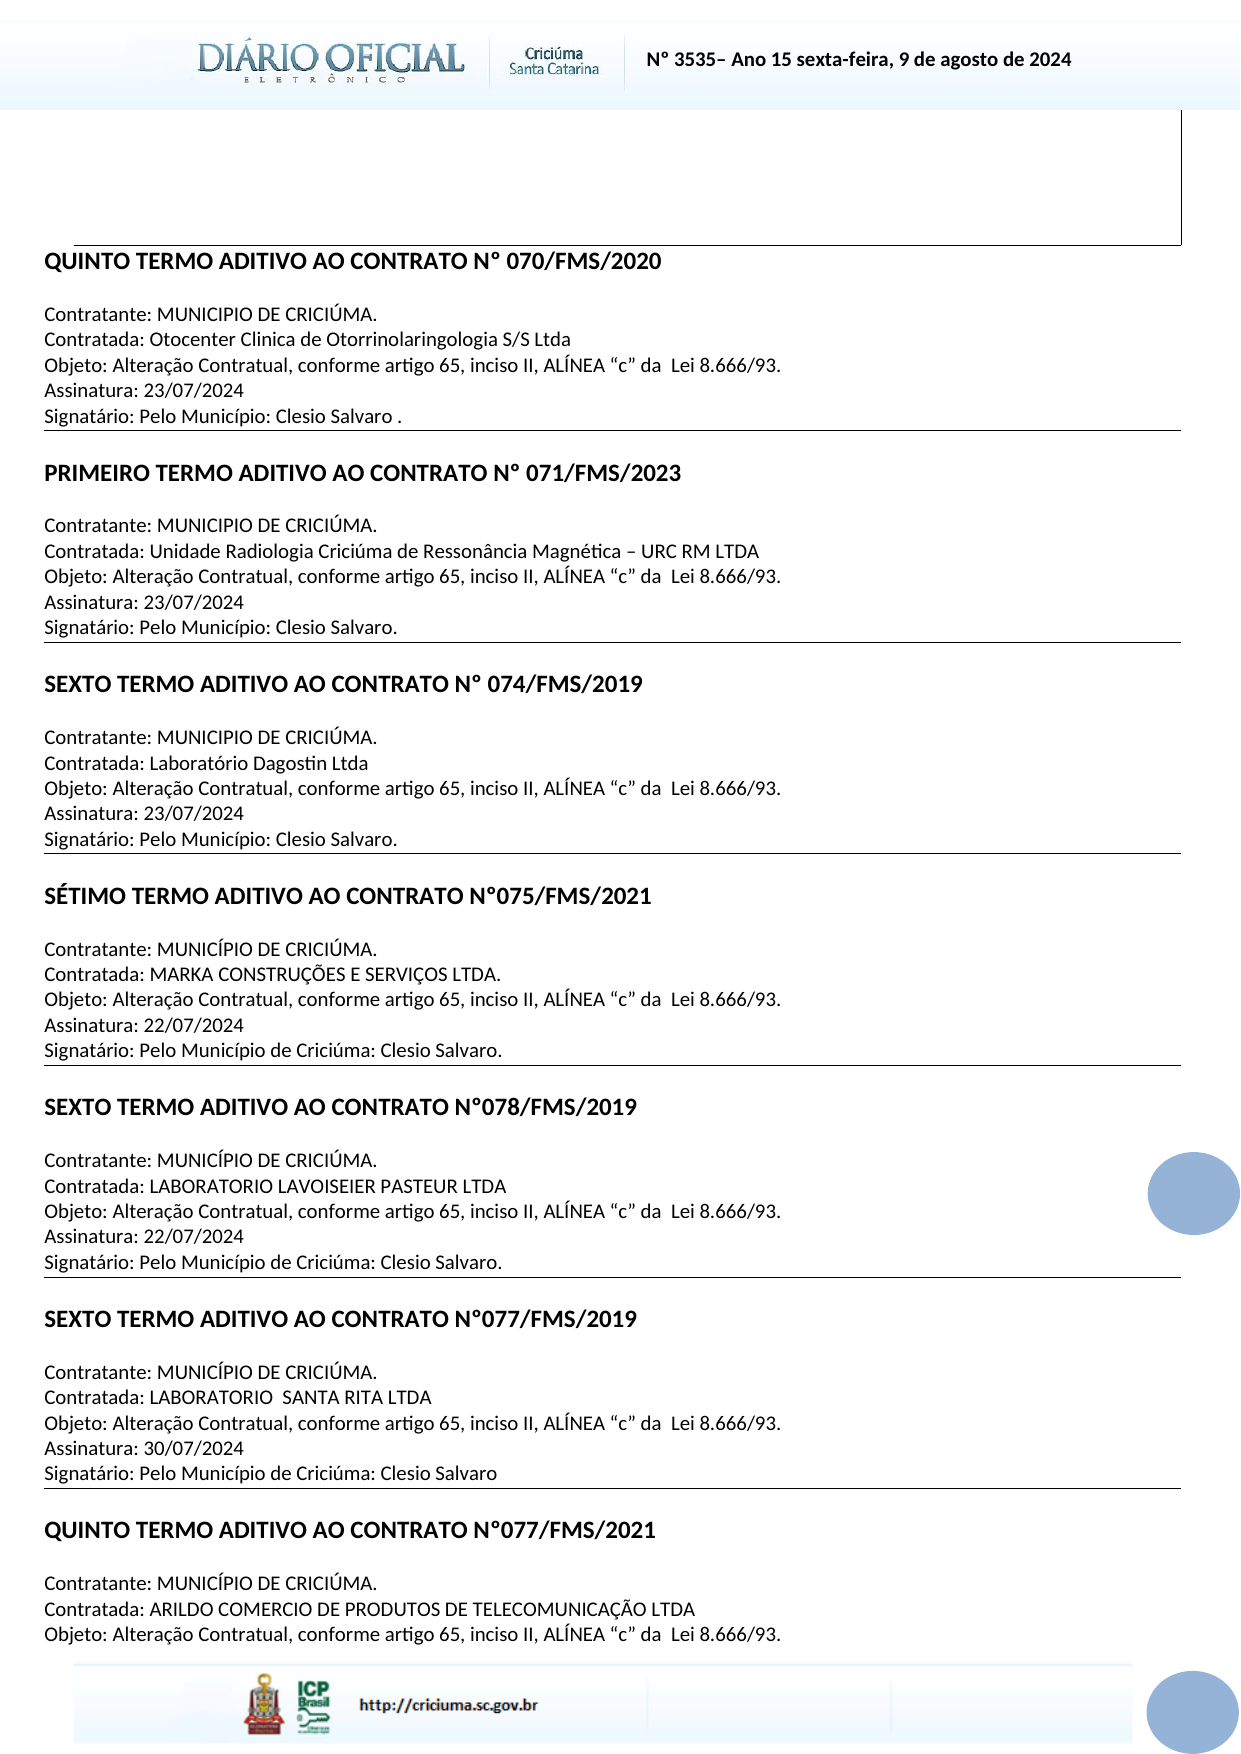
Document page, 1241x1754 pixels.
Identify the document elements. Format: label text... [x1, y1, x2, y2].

text Contratante: MUNICÍPIO DE CRICIÚMA. [44, 936, 1181, 961]
text Assinatura: 23/07/2024 [44, 801, 1181, 826]
text Contratada: MARKA CONSTRUÇÕES E SERVIÇOS LTDA. [44, 961, 1181, 987]
text Contratante: MUNICÍPIO DE CRICIÚMA. [44, 1359, 1181, 1384]
text Assinatura: 30/07/2024 [44, 1435, 1181, 1461]
text Contratada: LABORATORIO LAVOISEIER PASTEUR LTDA [44, 1173, 1153, 1198]
text Signatário: Pelo Município de Criciúma: Clesio Salvaro [44, 1461, 1181, 1488]
text PRIMEIRO TERMO ADITIVO AO CONTRATO Nº 071/FMS/2023 [44, 457, 1181, 487]
text Objeto: Alteração Contratual, conforme artigo 65, inciso II, ALÍNEA “c” da Lei 8.666/93. [44, 1621, 1181, 1647]
text SEXTO TERMO ADITIVO AO CONTRATO Nº078/FMS/2019 [44, 1091, 1181, 1122]
text Objeto: Alteração Contratual, conforme artigo 65, inciso II, ALÍNEA “c” da Lei 8.666/93. [44, 775, 1181, 801]
text Contratante: MUNICIPIO DE CRICIÚMA. [44, 724, 1181, 750]
text Signatário: Pelo Município de Criciúma: Clesio Salvaro. [44, 1037, 1181, 1065]
text QUINTO TERMO ADITIVO AO CONTRATO Nº077/FMS/2021 [44, 1514, 1181, 1545]
text QUINTO TERMO ADITIVO AO CONTRATO Nº 070/FMS/2020 [44, 245, 1181, 276]
text Signatário: Pelo Município: Clesio Salvaro . [44, 403, 1181, 430]
text Contratada: Unidade Radiologia Criciúma de Ressonância Magnética – URC RM LTDA [44, 538, 1181, 563]
text Contratante: MUNICÍPIO DE CRICIÚMA. [44, 1147, 1181, 1173]
text Contratada: LABORATORIO SANTA RITA LTDA [44, 1384, 1181, 1410]
text Contratada: ARILDO COMERCIO DE PRODUTOS DE TELECOMUNICAÇÃO LTDA [44, 1596, 1181, 1621]
text Objeto: Alteração Contratual, conforme artigo 65, inciso II, ALÍNEA “c” da Lei 8.666/93. [44, 352, 1181, 377]
text Assinatura: 23/07/2024 [44, 377, 1181, 403]
text Contratada: Laboratório Dagostin Ltda [44, 750, 1181, 775]
text SEXTO TERMO ADITIVO AO CONTRATO Nº 074/FMS/2019 [44, 668, 1181, 699]
text Contratante: MUNICÍPIO DE CRICIÚMA. [44, 1571, 1181, 1596]
text Objeto: Alteração Contratual, conforme artigo 65, inciso II, ALÍNEA “c” da Lei 8.666/93. [44, 1198, 1161, 1224]
text Contratada: Otocenter Clinica de Otorrinolaringologia S/S Ltda [44, 327, 1181, 352]
text SEXTO TERMO ADITIVO AO CONTRATO Nº077/FMS/2019 [44, 1303, 1181, 1333]
text Signatário: Pelo Município: Clesio Salvaro. [44, 826, 1181, 853]
text Objeto: Alteração Contratual, conforme artigo 65, inciso II, ALÍNEA “c” da Lei 8.666/93. [44, 987, 1181, 1012]
text Objeto: Alteração Contratual, conforme artigo 65, inciso II, ALÍNEA “c” da Lei 8.666/93. [44, 1410, 1181, 1435]
text Signatário: Pelo Município de Criciúma: Clesio Salvaro. [44, 1249, 1181, 1277]
text Assinatura: 22/07/2024 [44, 1224, 1181, 1249]
text Assinatura: 22/07/2024 [44, 1012, 1181, 1037]
text Objeto: Alteração Contratual, conforme artigo 65, inciso II, ALÍNEA “c” da Lei 8.666/93. [44, 563, 1181, 589]
text Contratante: MUNICIPIO DE CRICIÚMA. [44, 513, 1181, 538]
text Contratante: MUNICIPIO DE CRICIÚMA. [44, 301, 1181, 327]
text SÉTIMO TERMO ADITIVO AO CONTRATO Nº075/FMS/2021 [44, 880, 1181, 910]
text Signatário: Pelo Município: Clesio Salvaro. [44, 614, 1181, 642]
text Assinatura: 23/07/2024 [44, 589, 1181, 614]
